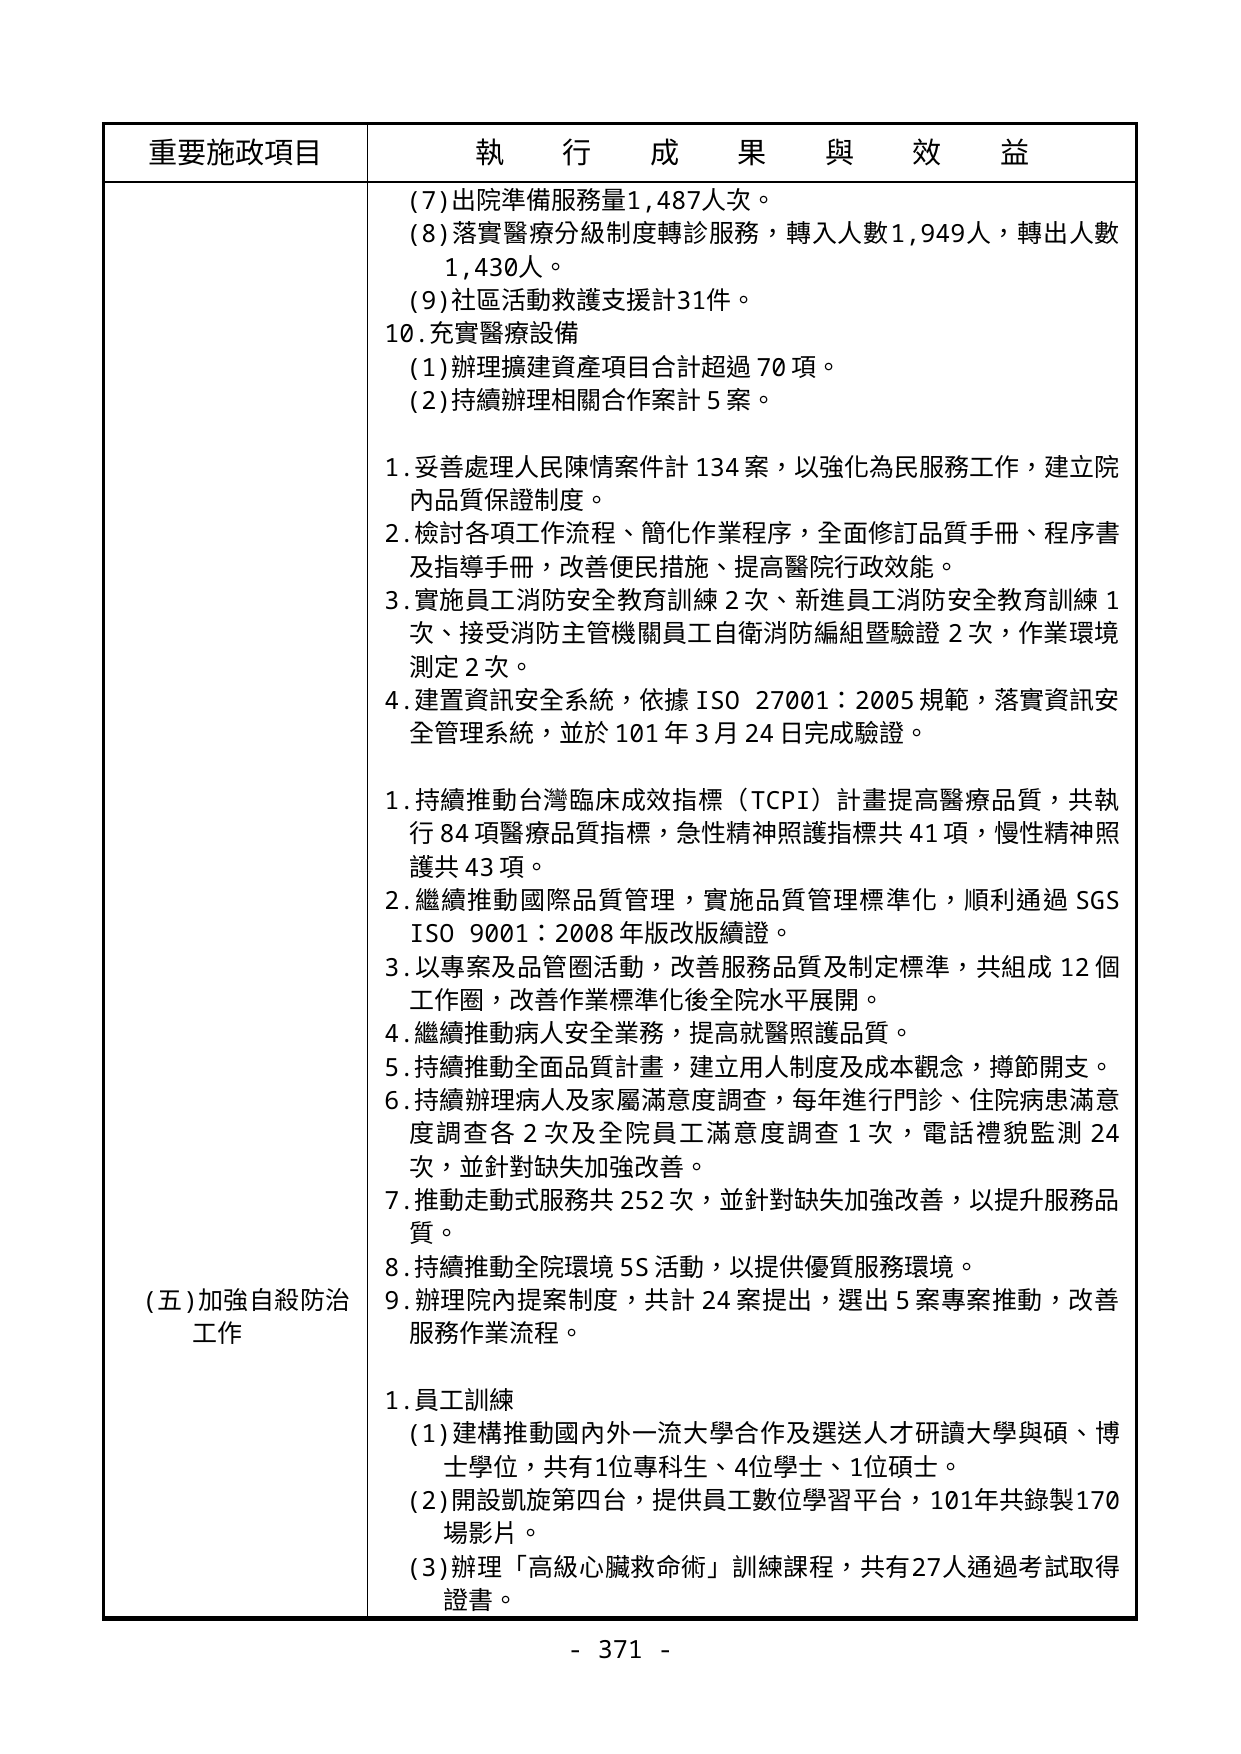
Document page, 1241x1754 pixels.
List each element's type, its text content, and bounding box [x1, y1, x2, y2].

table_cell (7)出院準備服務量1,487人次。 (8)落實醫療分級制度轉診服務，轉入人數1,949人，轉出人數1,430人。 (9)社區活動救護支援計31件。 10.充實醫療設備 (1)辦理擴建資產項目合計超過70項。 (2)持續辦理相關合作案計5案。 1.妥善處理人民陳情案件計134案，以強化為民服務工作，建立院內品質保證制度。 2.檢討各項工作流程、簡化作業程序，全面修訂品質手冊、程序書及指導手冊，改善便民措施、提高醫院行政效能。 3.實施員工消防安全教育訓練2次、新進員工消防安全教育訓練1次、接受消防主管機關員工自衛消防編組暨驗證2次，作業環境測定2次。 4.建置資訊安全系統，依據ISO 27001：2005規範，落實資訊安全管理系統，並於101年3月24日完成驗證。 1.持續推動台灣臨床成效指標（TCPI）計畫提高醫療品質，共執行84項醫療品質指標，急性精神照護指標共41項，慢性精神照護共43項。 2.繼續推動國際品質管理，實施品質管理標準化，順利通過SGS ISO 9001：2008年版改版續證。 3.以專案及品管圈活動，改善服務品質及制定標準，共組成12個工作圈，改善作業標準化後全院水平展開。 4.繼續推動病人安全業務，提高就醫照護品質。 5.持續推動全面品質計畫，建立用人制度及成本觀念，撙節開支。 6.持續辦理病人及家屬滿意度調查，每年進行門診、住院病患滿意度調查各2次及全院員工滿意度調查1次，電話禮貌監測24次，並針對缺失加強改善。 7.推動走動式服務共252次，並針對缺失加強改善，以提升服務品質。 8.持續推動全院環境5S活動，以提供優質服務環境。 9.辦理院內提案制度，共計24案提出，選出5案專案推動，改善服務作業流程。 1.員工訓練 (1)建構推動國內外一流大學合作及選送人才研讀大學與碩、博士學位，共有1位專科生、4位學士、1位碩士。 (2)開設凱旋第四台，提供員工數位學習平台，101年共錄製170場影片。 (3)辦理「高級心臟救命術」訓練課程，共有27人通過考試取得證書。 [368, 183, 1135, 1616]
table_header 重要施政項目 [105, 125, 367, 181]
table_header 執 行 成 果 與 效 益 [368, 125, 1135, 181]
table_cell (五)加強自殺防治工作 [105, 183, 367, 1616]
